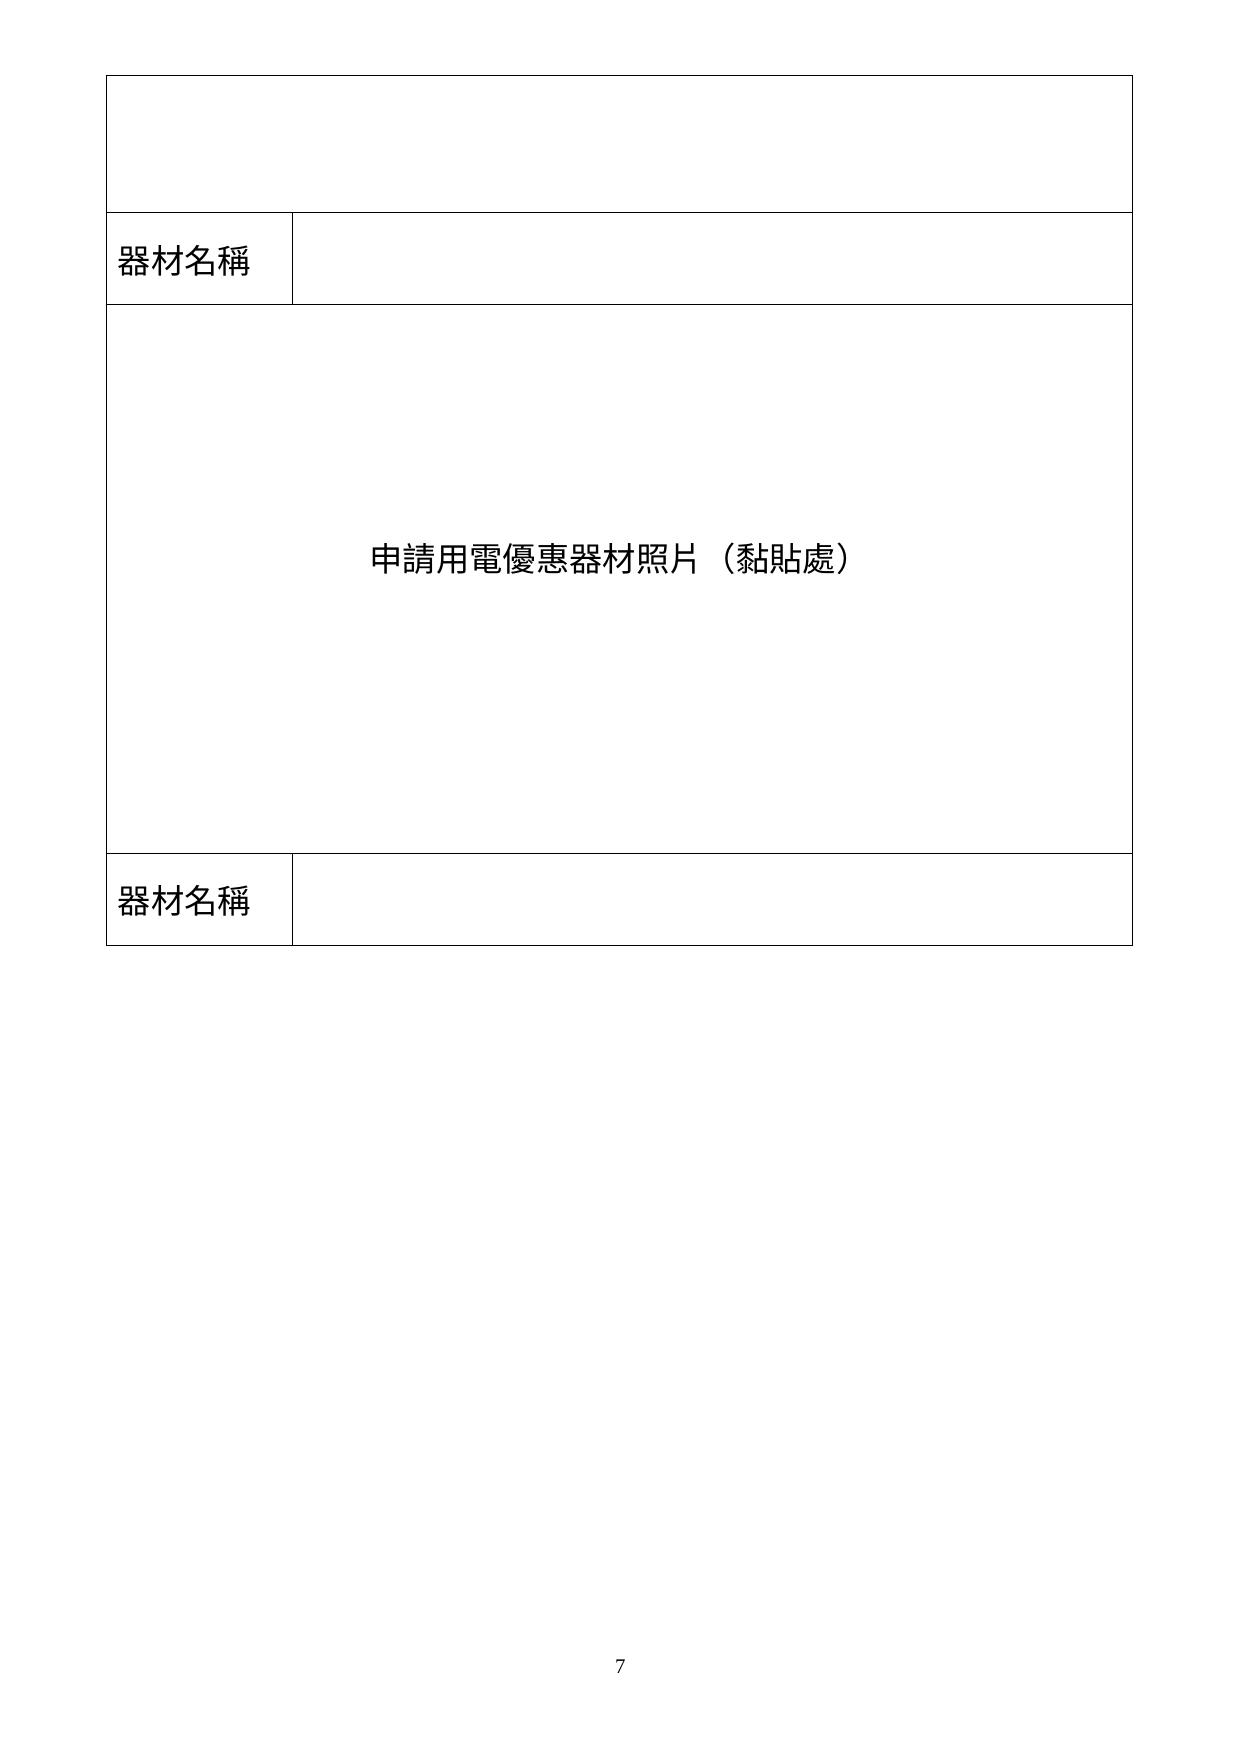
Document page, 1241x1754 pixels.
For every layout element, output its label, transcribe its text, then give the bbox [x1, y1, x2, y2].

table_cell 器材名稱 [107, 854, 292, 945]
table_cell [107, 76, 1132, 212]
table_cell 器材名稱 [107, 213, 292, 304]
table_cell [293, 213, 1132, 304]
table_cell [293, 854, 1132, 945]
table_cell 申請用電優惠器材照片（黏貼處） [107, 305, 1132, 853]
